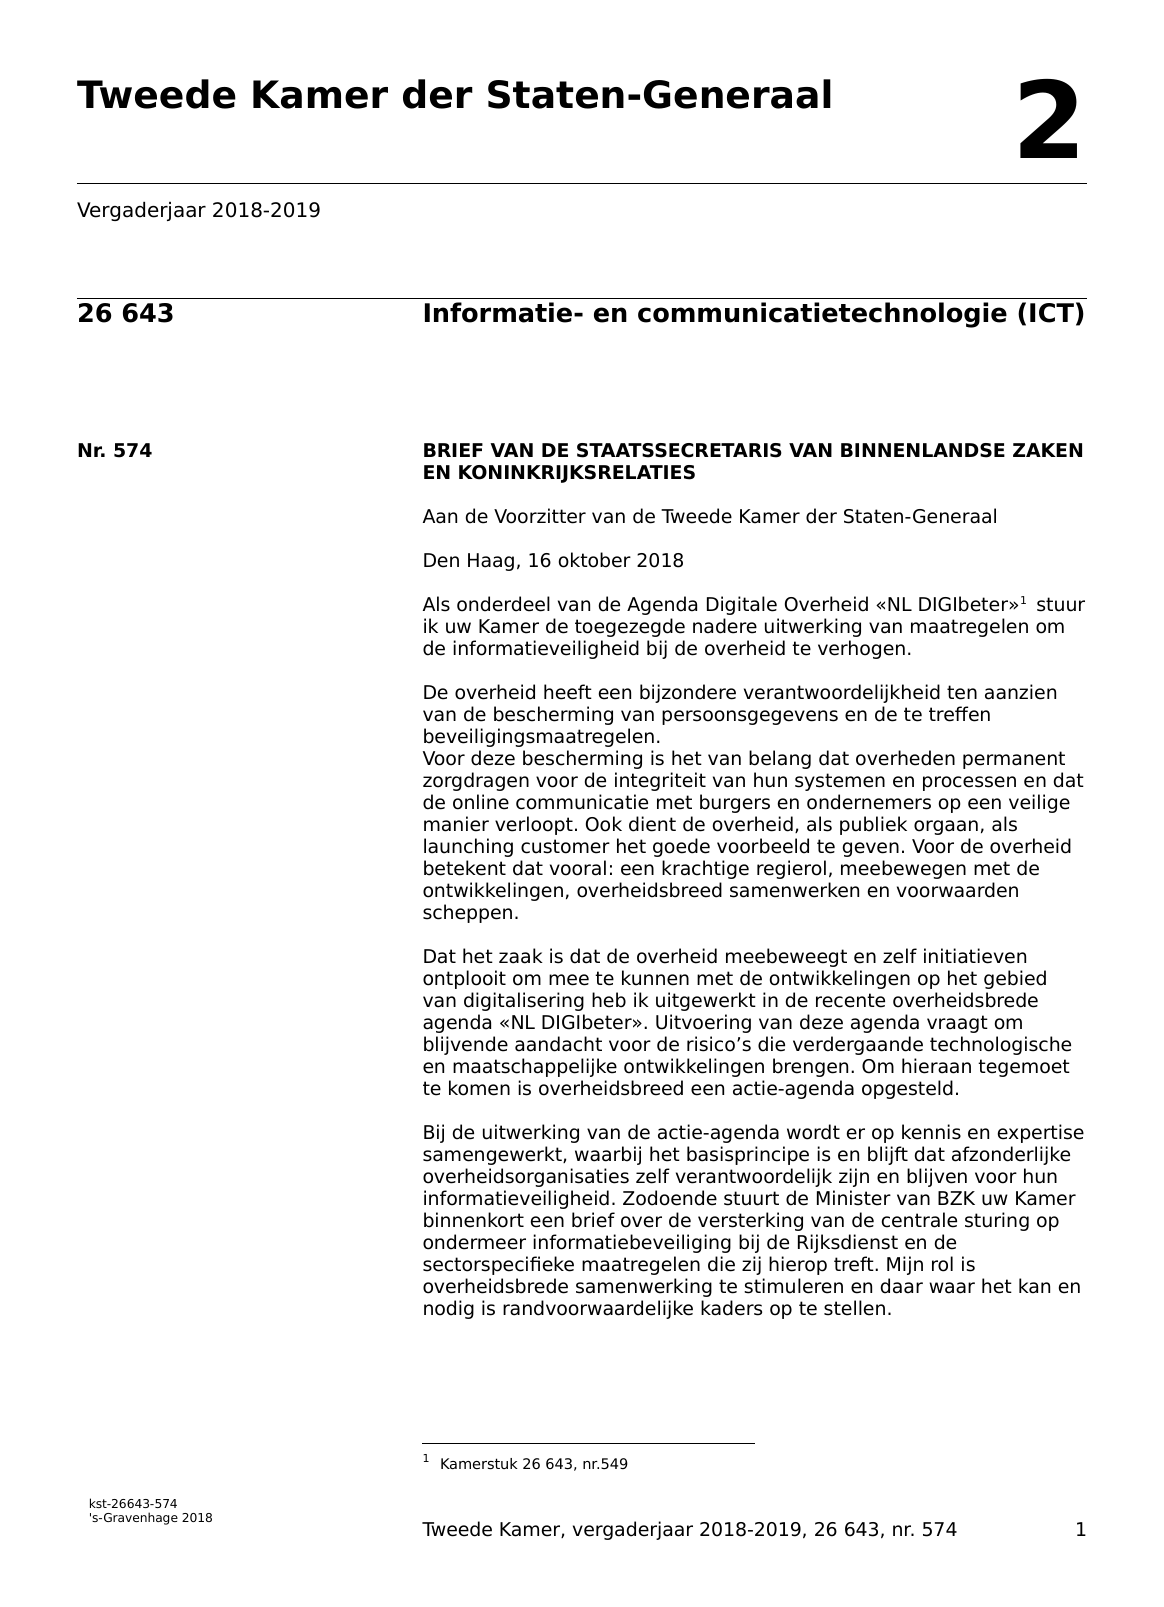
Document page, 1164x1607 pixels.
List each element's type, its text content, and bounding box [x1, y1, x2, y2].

text Dat het zaak is dat de overheid meebeweegt en zelf initiatieven ontplooit om mee te kunnen met de ontwikkelingen op het gebied van digitalisering heb ik uitgewerkt in de recente overheidsbrede agenda «NL DIGIbeter». Uitvoering van deze agenda vraagt om blijvende aandacht voor de risico’s die verdergaande technologische en maatschappelijke ontwikkelingen brengen. Om hieraan tegemoet te komen is overheidsbreed een actie-agenda opgesteld. [422, 946, 1087, 1100]
text kst-26643-574 [88, 1497, 323, 1511]
subtitle 26 643 Informatie- en communicatietechnologie (ICT) [77, 299, 1087, 329]
text Bij de uitwerking van de actie-agenda wordt er op kennis en expertise samengewerkt, waarbij het basisprincipe is en blijft dat afzonderlijke overheidsorganisaties zelf verantwoordelijk zijn en blijven voor hun informatieveiligheid. Zodoende stuurt de Minister van BZK uw Kamer binnenkort een brief over de versterking van de centrale sturing op ondermeer informatiebeveiliging bij de Rijksdienst en de sectorspecifieke maatregelen die zij hierop treft. Mijn rol is overheidsbrede samenwerking te stimuleren en daar waar het kan en nodig is randvoorwaardelijke kaders op te stellen. [422, 1122, 1087, 1320]
table_header Tweede Kamer der Staten-Generaal [77, 59, 886, 183]
text Aan de Voorzitter van de Tweede Kamer der Staten-Generaal [422, 506, 1087, 528]
table_header 2 [886, 59, 1087, 183]
text Kamerstuk 26 643, nr.549 [422, 1452, 1087, 1474]
text De overheid heeft een bijzondere verantwoordelijkheid ten aanzien van de bescherming van persoonsgegevens en de te treffen beveiligingsmaatregelen. [422, 682, 1087, 748]
text 's-Gravenhage 2018 [88, 1511, 323, 1525]
table_cell Vergaderjaar 2018-2019 [77, 184, 1087, 298]
text Als onderdeel van de Agenda Digitale Overheid «NL DIGIbeter» stuur ik uw Kamer de toegezegde nadere uitwerking van maatregelen om de informatieveiligheid bij de overheid te verhogen. [422, 594, 1087, 660]
subtitle Nr. 574 BRIEF VAN DE STAATSSECRETARIS VAN BINNENLANDSE ZAKEN EN KONINKRIJKSRELATIES [77, 440, 1087, 484]
text Den Haag, 16 oktober 2018 [422, 550, 1087, 572]
text Voor deze bescherming is het van belang dat overheden permanent zorgdragen voor de integriteit van hun systemen en processen en dat de online communicatie met burgers en ondernemers op een veilige manier verloopt. Ook dient de overheid, als publiek orgaan, als launching customer het goede voorbeeld te geven. Voor de overheid betekent dat vooral: een krachtige regierol, meebewegen met de ontwikkelingen, overheidsbreed samenwerken en voorwaarden scheppen. [422, 748, 1087, 924]
